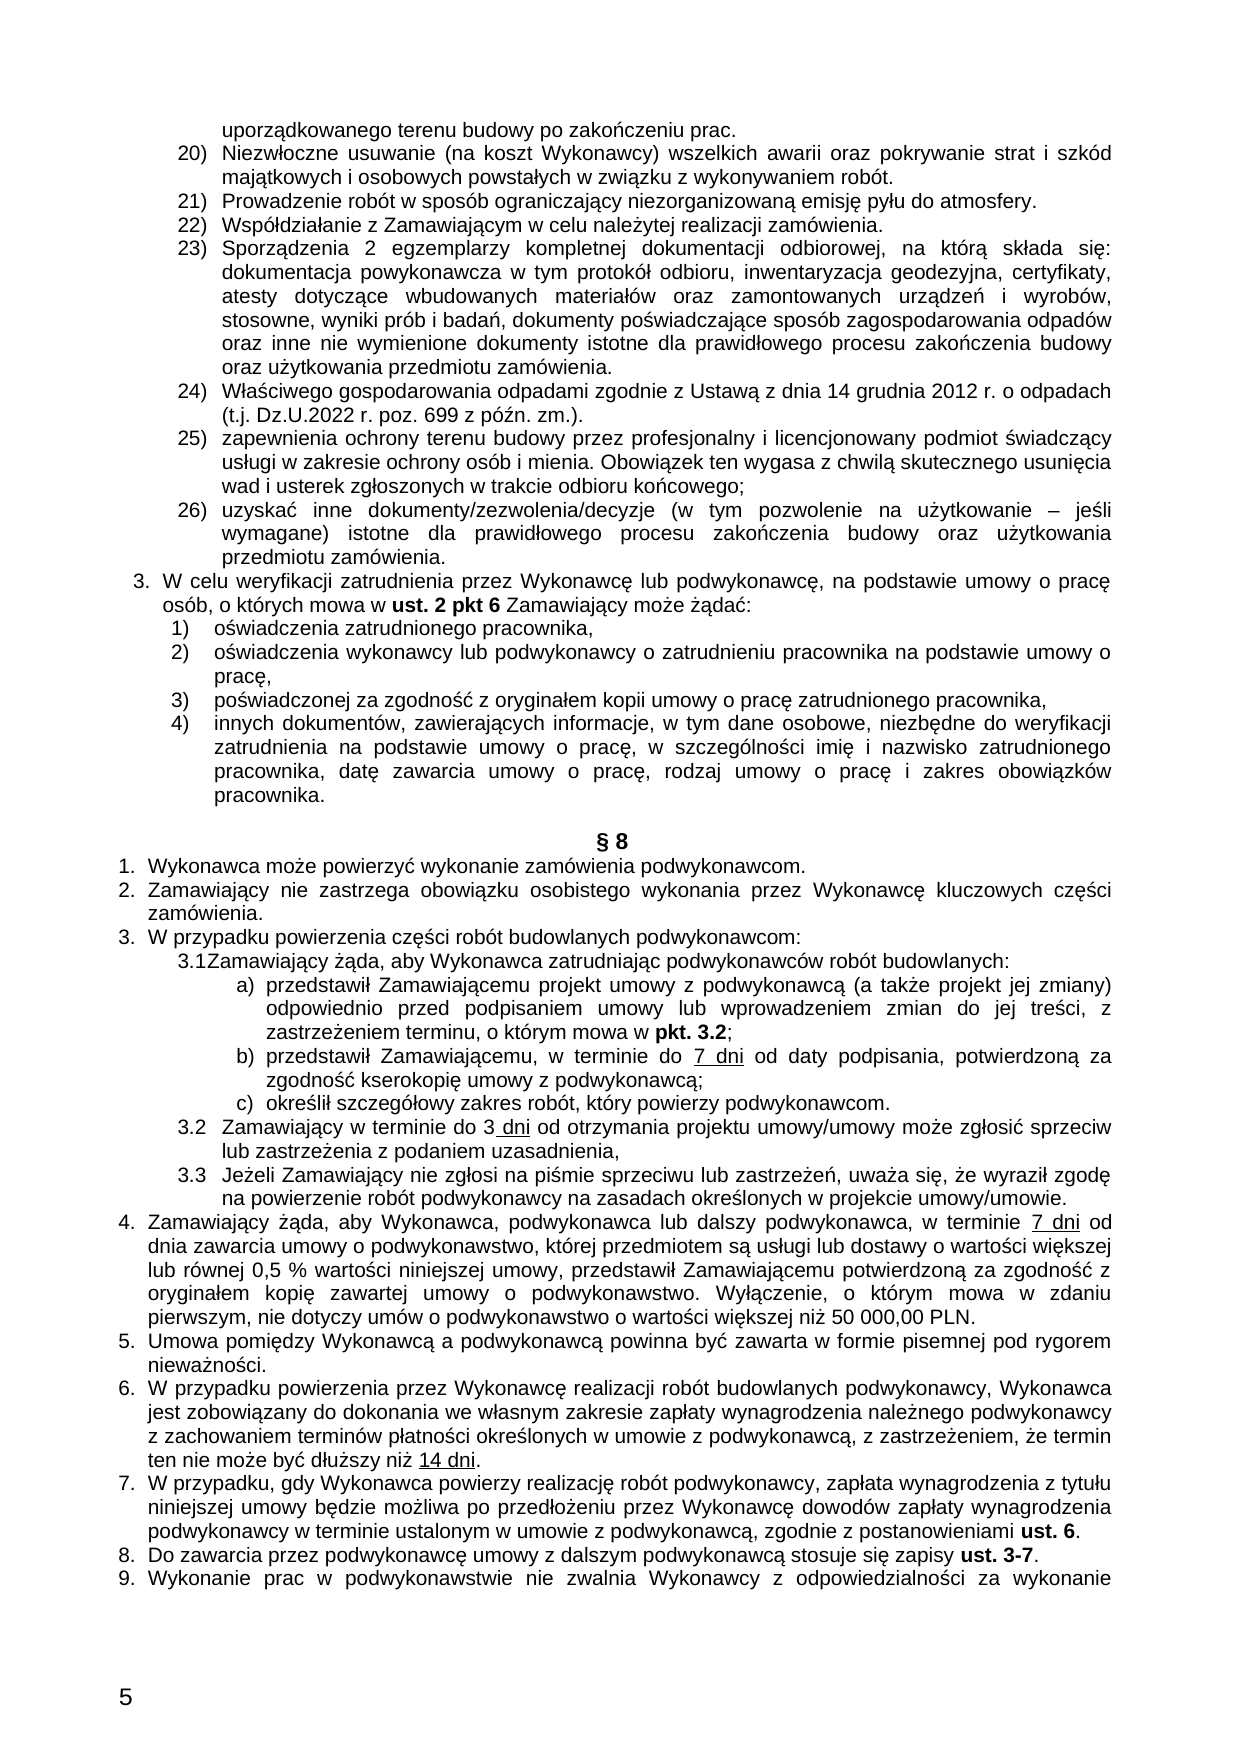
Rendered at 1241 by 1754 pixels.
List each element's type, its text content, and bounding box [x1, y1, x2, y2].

list przedstawił Zamawiającemu projekt umowy z podwykonawcą (a także projekt jej zmiany) odpowiednio przed podpisaniem umowy lub wprowadzeniem zmian do jej treści, z zastrzeżeniem terminu, o którym mowa w pkt. 3.2; [236, 973, 1112, 1044]
list uporządkowanego terenu budowy po zakończeniu prac. [177, 118, 1112, 142]
list oświadczenia zatrudnionego pracownika, [171, 617, 1112, 641]
list przedstawił Zamawiającemu, w terminie do 7 dni od daty podpisania, potwierdzoną za zgodność kserokopię umowy z podwykonawcą; [236, 1044, 1112, 1092]
list Wykonawca może powierzyć wykonanie zamówienia podwykonawcom. [118, 854, 1112, 878]
list Zamawiający nie zastrzega obowiązku osobistego wykonania przez Wykonawcę kluczowych części zamówienia. [118, 878, 1112, 926]
list Współdziałanie z Zamawiającym w celu należytej realizacji zamówienia. [177, 213, 1112, 237]
list uzyskać inne dokumenty/zezwolenia/decyzje (w tym pozwolenie na użytkowanie – jeśli wymagane) istotne dla prawidłowego procesu zakończenia budowy oraz użytkowania przedmiotu zamówienia. [177, 498, 1112, 569]
list określił szczegółowy zakres robót, który powierzy podwykonawcom. [236, 1092, 1112, 1116]
list innych dokumentów, zawierających informacje, w tym dane osobowe, niezbędne do weryfikacji zatrudnienia na podstawie umowy o pracę, w szczególności imię i nazwisko zatrudnionego pracownika, datę zawarcia umowy o pracę, rodzaj umowy o pracę i zakres obowiązków pracownika. [171, 712, 1112, 807]
list Do zawarcia przez podwykonawcę umowy z dalszym podwykonawcą stosuje się zapisy ust. 3-7. [118, 1543, 1112, 1567]
list Wykonanie prac w podwykonawstwie nie zwalnia Wykonawcy z odpowiedzialności za wykonanie [118, 1567, 1112, 1591]
list Właściwego gospodarowania odpadami zgodnie z Ustawą z dnia 14 grudnia 2012 r. o odpadach (t.j. Dz.U.2022 r. poz. 699 z późn. zm.). [177, 379, 1112, 427]
list poświadczonej za zgodność z oryginałem kopii umowy o pracę zatrudnionego pracownika, [171, 688, 1112, 712]
list Umowa pomiędzy Wykonawcą a podwykonawcą powinna być zawarta w formie pisemnej pod rygorem nieważności. [118, 1329, 1112, 1377]
list Jeżeli Zamawiający nie zgłosi na piśmie sprzeciwu lub zastrzeżeń, uważa się, że wyraził zgodę na powierzenie robót podwykonawcy na zasadach określonych w projekcie umowy/umowie. [177, 1163, 1112, 1211]
list Zamawiający żąda, aby Wykonawca zatrudniając podwykonawców robót budowlanych: [177, 949, 1112, 973]
list oświadczenia wykonawcy lub podwykonawcy o zatrudnieniu pracownika na podstawie umowy o pracę, [171, 641, 1112, 688]
list W celu weryfikacji zatrudnienia przez Wykonawcę lub podwykonawcę, na podstawie umowy o pracę osób, o których mowa w ust. 2 pkt 6 Zamawiający może żądać: [133, 569, 1112, 617]
list Sporządzenia 2 egzemplarzy kompletnej dokumentacji odbiorowej, na którą składa się: dokumentacja powykonawcza w tym protokół odbioru, inwentaryzacja geodezyjna, certyfikaty, atesty dotyczące wbudowanych materiałów oraz zamontowanych urządzeń i wyrobów, stosowne, wyniki prób i badań, dokumenty poświadczające sposób zagospodarowania odpadów oraz inne nie wymienione dokumenty istotne dla prawidłowego procesu zakończenia budowy oraz użytkowania przedmiotu zamówienia. [177, 237, 1112, 379]
list Zamawiający żąda, aby Wykonawca, podwykonawca lub dalszy podwykonawca, w terminie 7 dni od dnia zawarcia umowy o podwykonawstwo, której przedmiotem są usługi lub dostawy o wartości większej lub równej 0,5 % wartości niniejszej umowy, przedstawił Zamawiającemu potwierdzoną za zgodność z oryginałem kopię zawartej umowy o podwykonawstwo. Wyłączenie, o którym mowa w zdaniu pierwszym, nie dotyczy umów o podwykonawstwo o wartości większej niż 50 000,00 PLN. [118, 1211, 1112, 1329]
list W przypadku, gdy Wykonawca powierzy realizację robót podwykonawcy, zapłata wynagrodzenia z tytułu niniejszej umowy będzie możliwa po przedłożeniu przez Wykonawcę dowodów zapłaty wynagrodzenia podwykonawcy w terminie ustalonym w umowie z podwykonawcą, zgodnie z postanowieniami ust. 6. [118, 1472, 1112, 1543]
list W przypadku powierzenia przez Wykonawcę realizacji robót budowlanych podwykonawcy, Wykonawca jest zobowiązany do dokonania we własnym zakresie zapłaty wynagrodzenia należnego podwykonawcy z zachowaniem terminów płatności określonych w umowie z podwykonawcą, z zastrzeżeniem, że termin ten nie może być dłuższy niż 14 dni. [118, 1377, 1112, 1472]
subtitle § 8 [118, 831, 1112, 854]
list Niezwłoczne usuwanie (na koszt Wykonawcy) wszelkich awarii oraz pokrywanie strat i szkód majątkowych i osobowych powstałych w związku z wykonywaniem robót. [177, 142, 1112, 189]
list zapewnienia ochrony terenu budowy przez profesjonalny i licencjonowany podmiot świadczący usługi w zakresie ochrony osób i mienia. Obowiązek ten wygasa z chwilą skutecznego usunięcia wad i usterek zgłoszonych w trakcie odbioru końcowego; [177, 427, 1112, 498]
list W przypadku powierzenia części robót budowlanych podwykonawcom: [118, 926, 1112, 949]
list Prowadzenie robót w sposób ograniczający niezorganizowaną emisję pyłu do atmosfery. [177, 189, 1112, 213]
list Zamawiający w terminie do 3 dni od otrzymania projektu umowy/umowy może zgłosić sprzeciw lub zastrzeżenia z podaniem uzasadnienia, [177, 1116, 1112, 1163]
